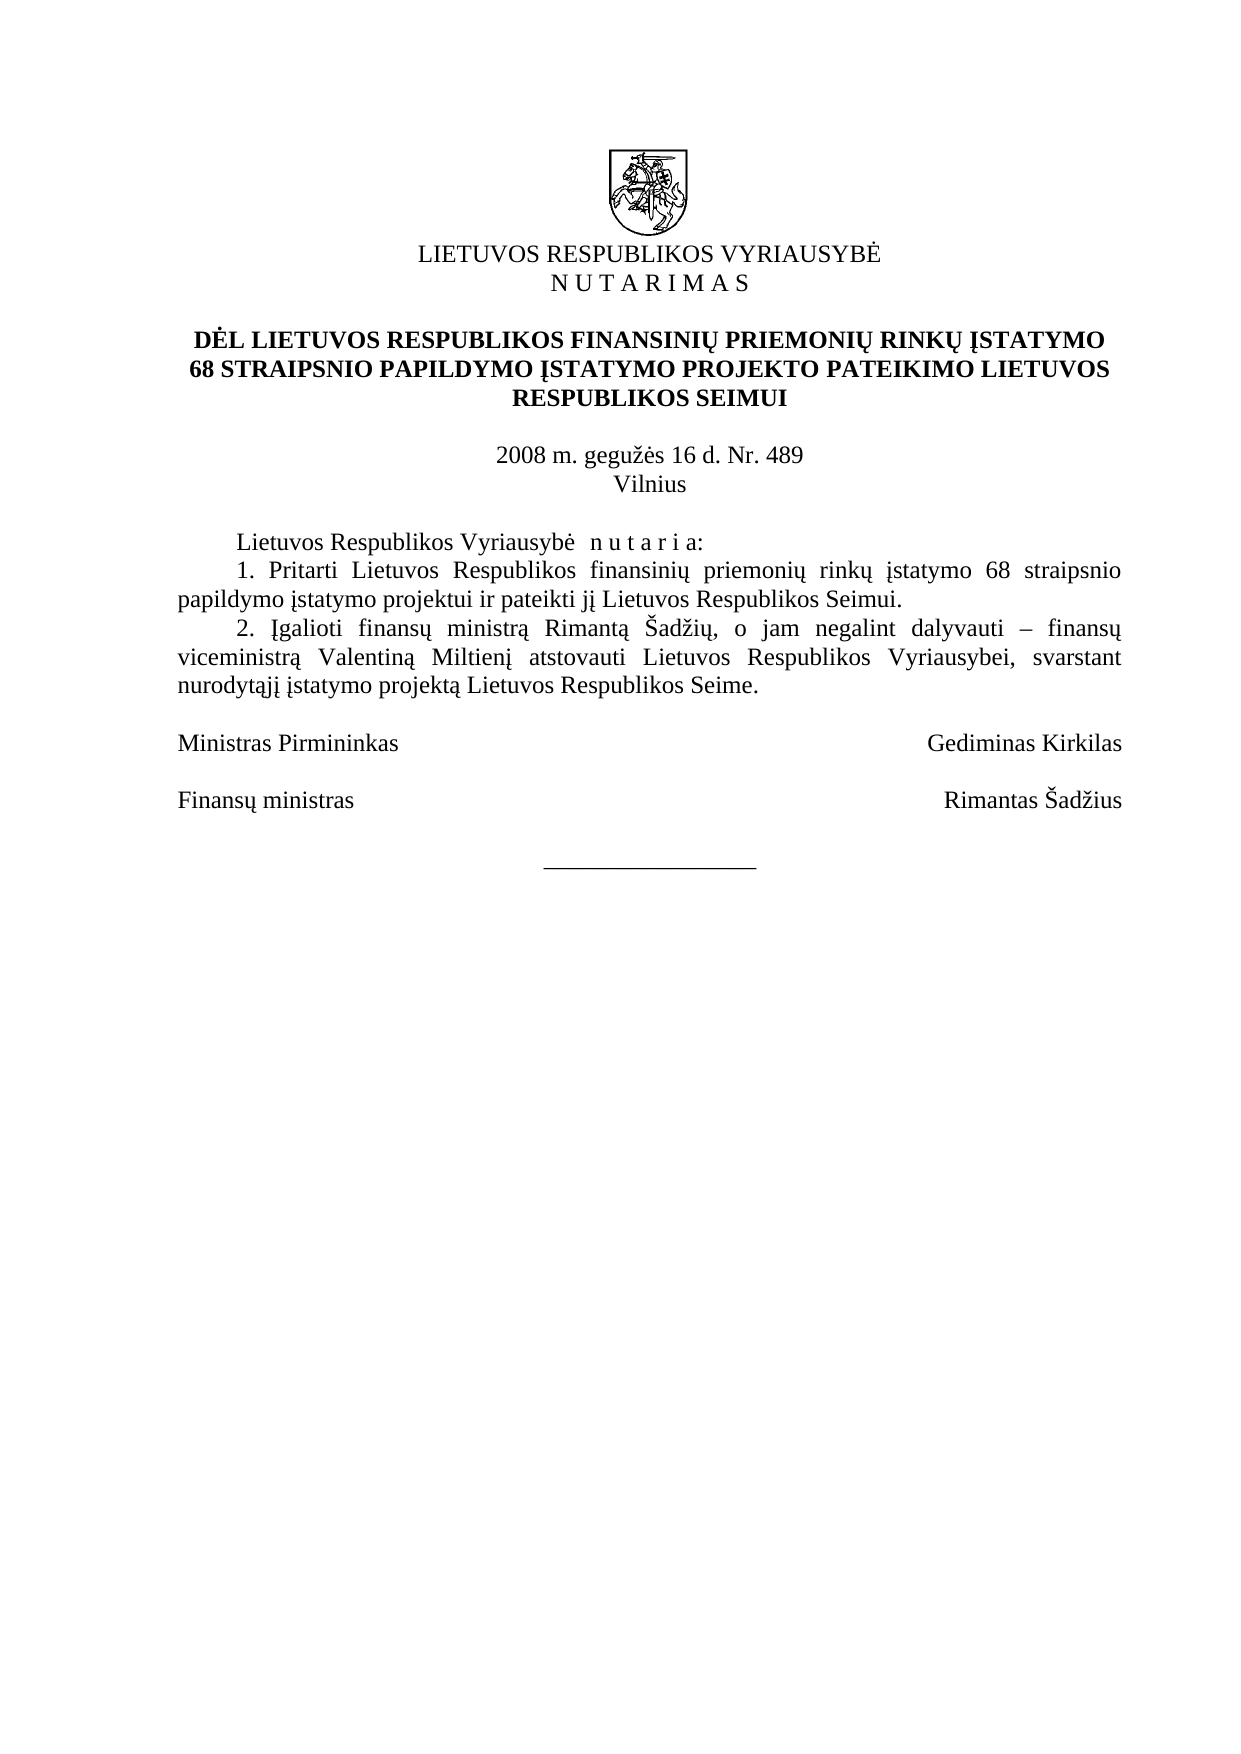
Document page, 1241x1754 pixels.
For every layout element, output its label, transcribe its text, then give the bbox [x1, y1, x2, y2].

text NUTARIMAS [177, 268, 1122, 297]
text DĖL LIETUVOS RESPUBLIKOS FINANSINIŲ PRIEMONIŲ RINKŲ ĮSTATYMO 68 STRAIPSNIO PAPILDYMO ĮSTATYMO PROJEKTO PATEIKIMO LIETUVOS RESPUBLIKOS SEIMUI [177, 325, 1122, 412]
text Ministras Pirmininkas Gediminas Kirkilas [177, 728, 1122, 757]
text 2008 m. gegužės 16 d. Nr. 489 [177, 440, 1122, 469]
text Vilnius [177, 469, 1122, 498]
text _________________ [177, 843, 1122, 872]
text Finansų ministras Rimantas Šadžius [177, 785, 1122, 814]
text Lietuvos Respublikos Vyriausybė nutaria: [177, 527, 1122, 555]
text 1. Pritarti Lietuvos Respublikos finansinių priemonių rinkų įstatymo 68 straipsnio papildymo įstatymo projektui ir pateikti jį Lietuvos Respublikos Seimui. [177, 555, 1122, 613]
text Lietuvos Respublikos Vyriausybė [177, 239, 1122, 268]
text 2. Įgalioti finansų ministrą Rimantą Šadžių, o jam negalint dalyvauti – finansų viceministrą Valentiną Miltienį atstovauti Lietuvos Respublikos Vyriausybei, svarstant nurodytąjį įstatymo projektą Lietuvos Respublikos Seime. [177, 613, 1122, 699]
